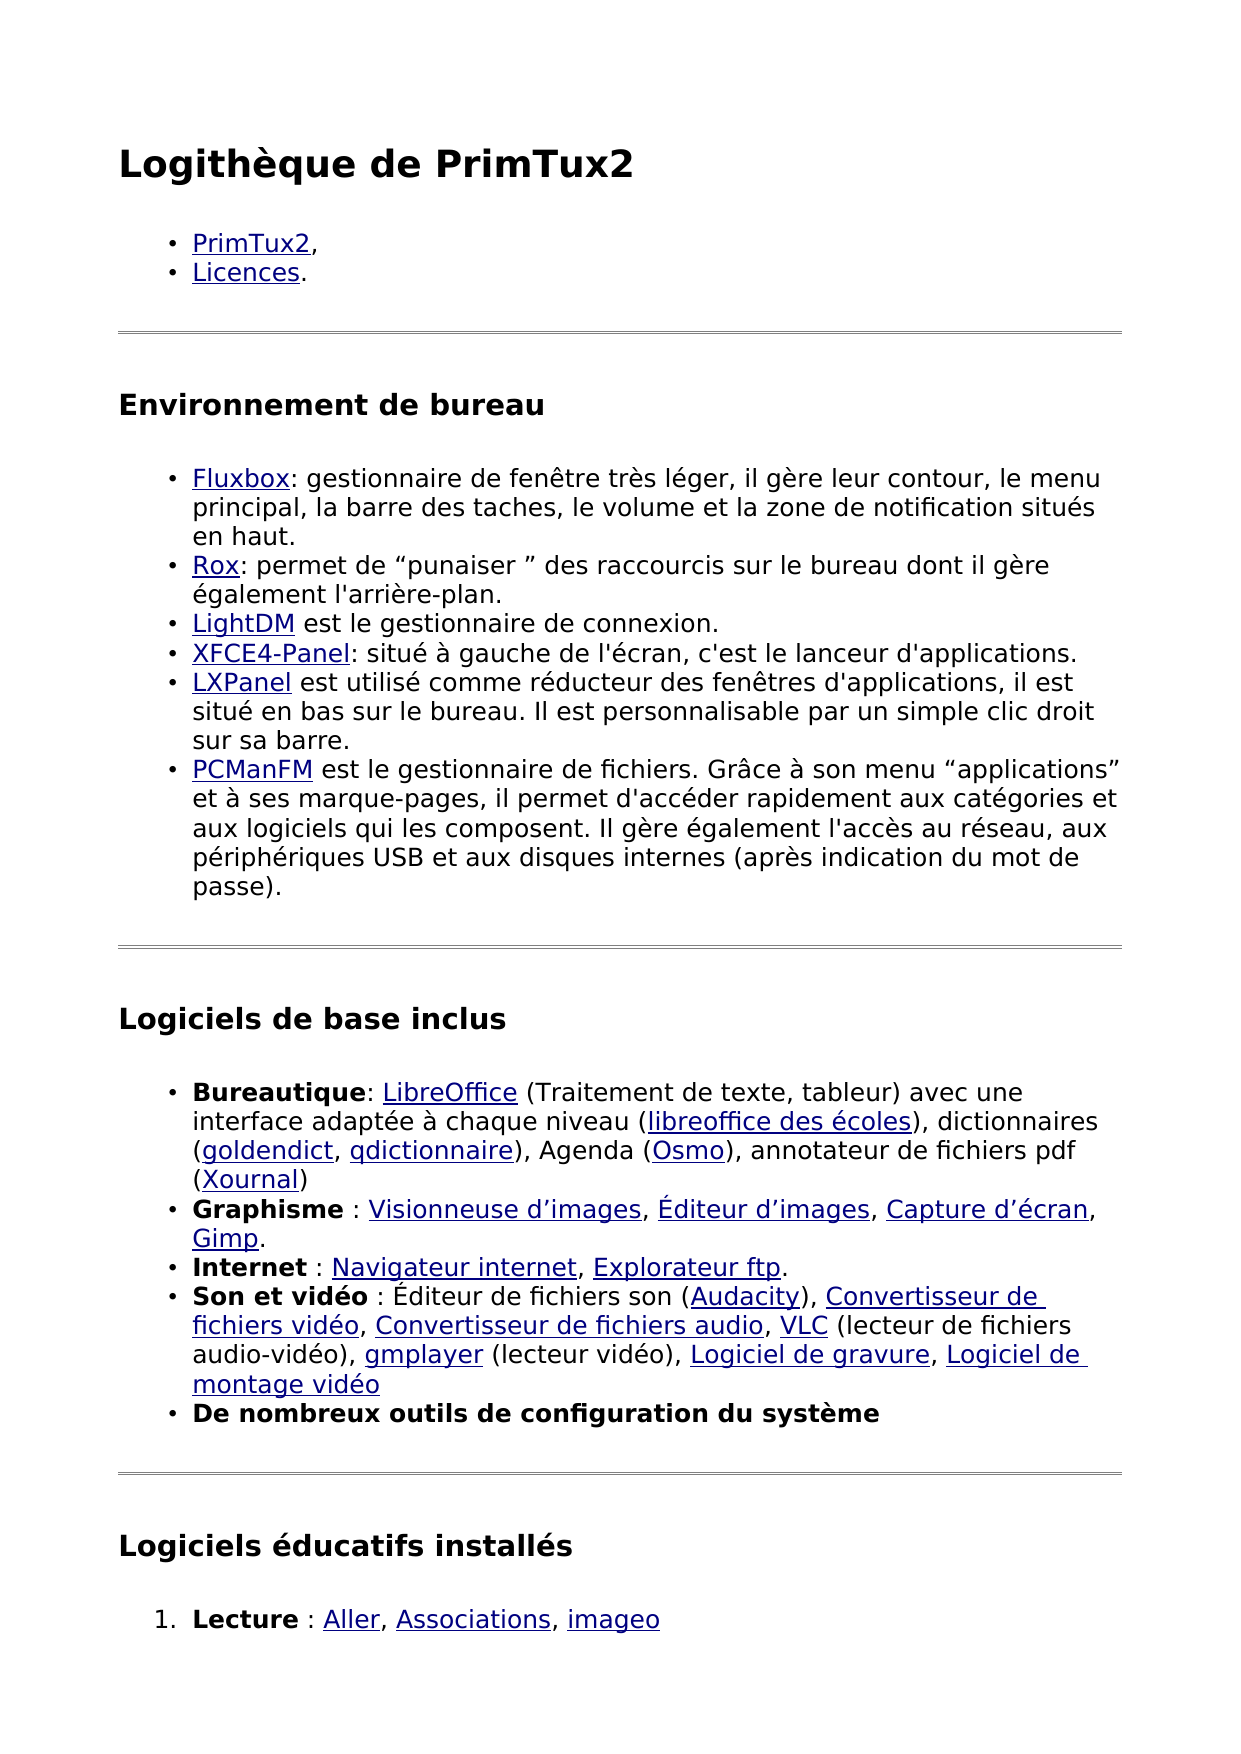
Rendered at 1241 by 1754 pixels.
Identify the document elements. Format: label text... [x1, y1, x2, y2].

list Graphisme : Visionneuse d’images, Éditeur d’images, Capture d’écran, Gimp. [177, 1195, 1122, 1253]
list XFCE4-Panel: situé à gauche de l'écran, c'est le lanceur d'applications. [177, 639, 1122, 668]
subtitle Logithèque de PrimTux2 [118, 143, 1122, 187]
list Lecture : Aller, Associations, imageo [177, 1605, 1122, 1634]
subtitle Environnement de bureau [118, 388, 1122, 422]
list LightDM est le gestionnaire de connexion. [177, 610, 1122, 639]
list Rox: permet de “punaiser ” des raccourcis sur le bureau dont il gère également l'arrière-plan. [177, 551, 1122, 610]
subtitle Logiciels éducatifs installés [118, 1529, 1122, 1563]
list Licences. [177, 258, 1122, 287]
list De nombreux outils de configuration du système [177, 1399, 1122, 1428]
list PCManFM est le gestionnaire de fichiers. Grâce à son menu “applications” et à ses marque-pages, il permet d'accéder rapidement aux catégories et aux logiciels qui les composent. Il gère également l'accès au réseau, aux périphériques USB et aux disques internes (après indication du mot de passe). [177, 756, 1122, 901]
list LXPanel est utilisé comme réducteur des fenêtres d'applications, il est situé en bas sur le bureau. Il est personnalisable par un simple clic droit sur sa barre. [177, 668, 1122, 756]
list PrimTux2, [177, 229, 1122, 258]
list Son et vidéo : Éditeur de fichiers son (Audacity), Convertisseur de fichiers vidéo, Convertisseur de fichiers audio, VLC (lecteur de fichiers audio-vidéo), gmplayer (lecteur vidéo), Logiciel de gravure, Logiciel de montage vidéo [177, 1282, 1122, 1399]
list Internet : Navigateur internet, Explorateur ftp. [177, 1253, 1122, 1282]
list Bureautique: LibreOffice (Traitement de texte, tableur) avec une interface adaptée à chaque niveau (libreoffice des écoles), dictionnaires (goldendict, qdictionnaire), Agenda (Osmo), annotateur de fichiers pdf (Xournal) [177, 1078, 1122, 1195]
subtitle Logiciels de base inclus [118, 1002, 1122, 1036]
list Fluxbox: gestionnaire de fenêtre très léger, il gère leur contour, le menu principal, la barre des taches, le volume et la zone de notification situés en haut. [177, 464, 1122, 551]
